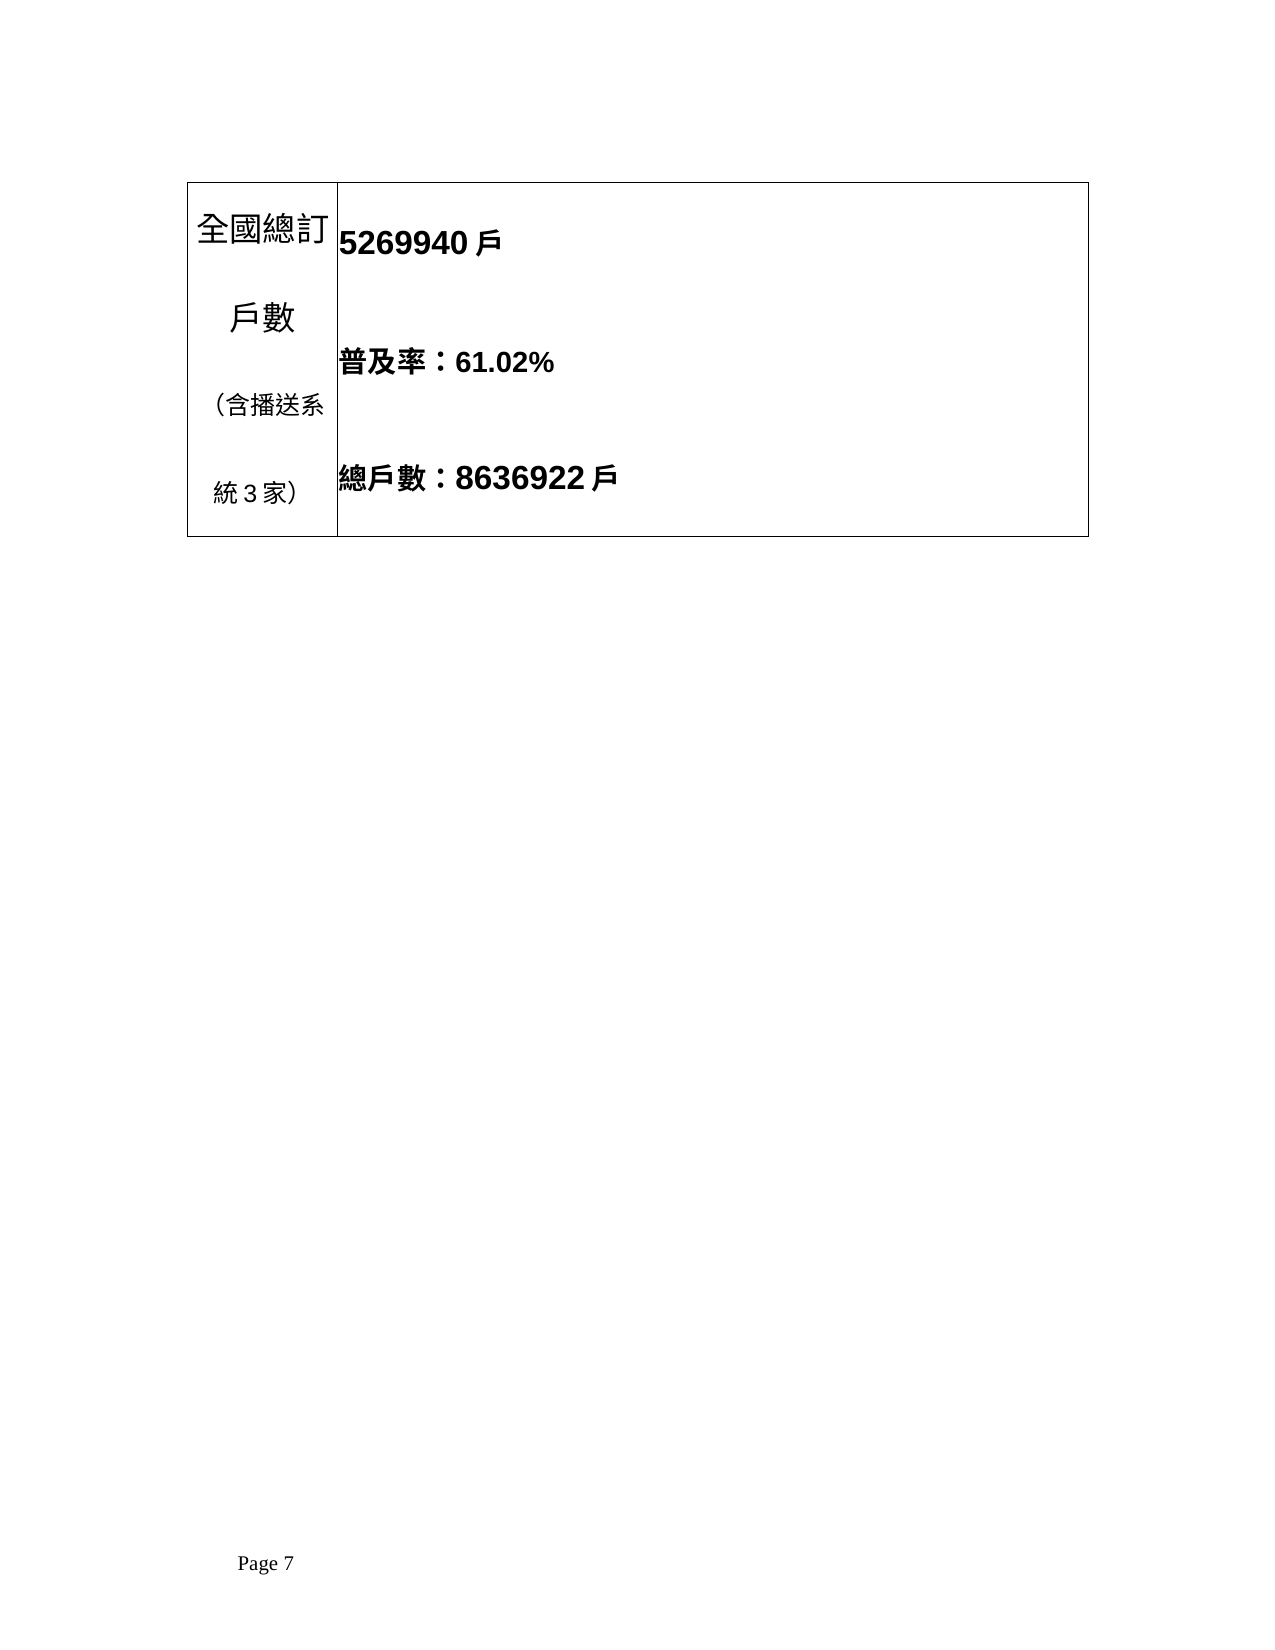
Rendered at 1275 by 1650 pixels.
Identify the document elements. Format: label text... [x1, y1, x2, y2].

table_cell 全國總訂戶數 （含播送系統3家） [188, 183, 337, 536]
table_cell 5269940戶 普及率：61.02% 總戶數：8636922戶 [338, 183, 1088, 536]
